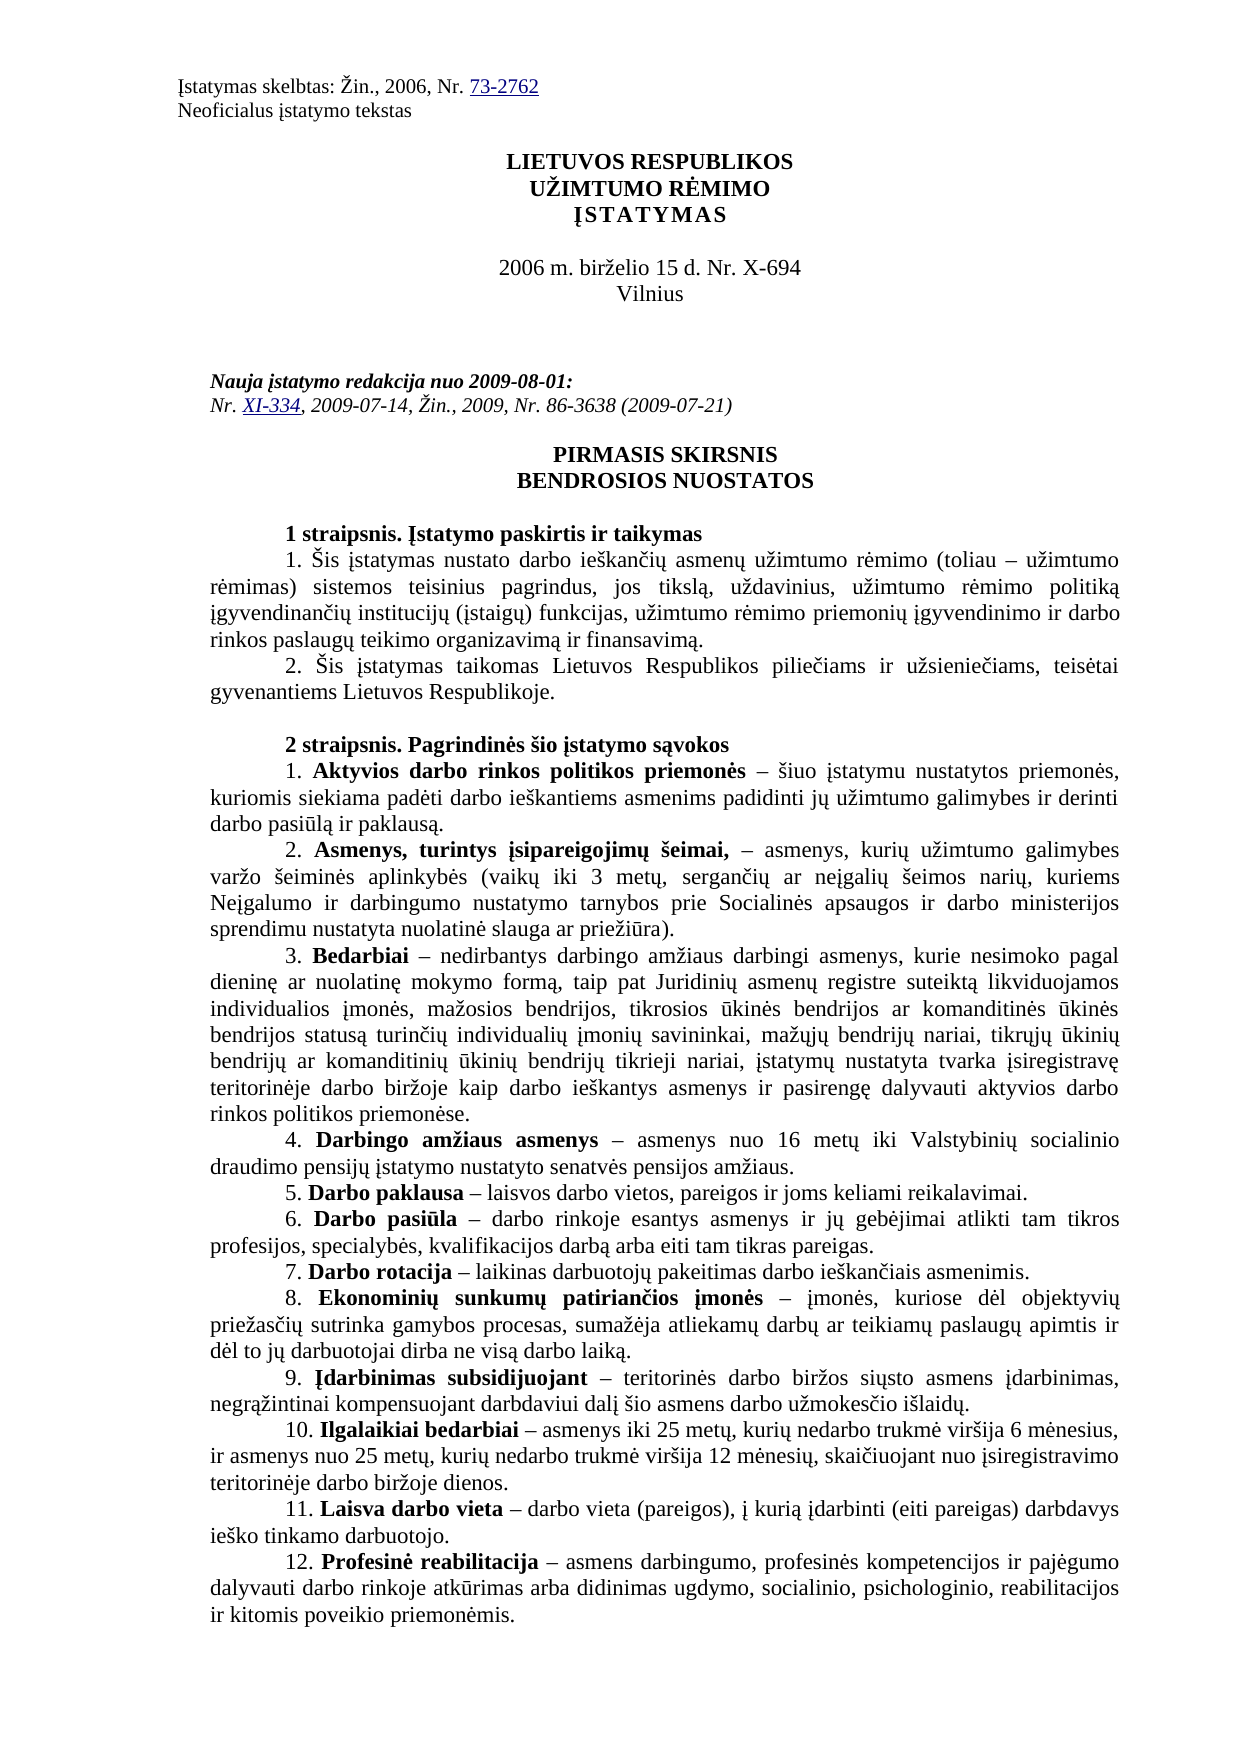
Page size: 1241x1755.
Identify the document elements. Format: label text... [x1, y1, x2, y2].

text 2006 m. birželio 15 d. Nr. X-694 Vilnius [177, 254, 1122, 306]
text 7. Darbo rotacija – laikinas darbuotojų pakeitimas darbo ieškančiais asmenimis. [210, 1258, 1120, 1284]
text Įstatymas skelbtas: Žin., 2006, Nr. 73-2762 [177, 74, 1122, 98]
text 4. Darbingo amžiaus asmenys – asmenys nuo 16 metų iki Valstybinių socialinio draudimo pensijų įstatymo nustatyto senatvės pensijos amžiaus. [210, 1126, 1120, 1179]
text 8. Ekonominių sunkumų patiriančios įmonės – įmonės, kuriose dėl objektyvių priežasčių sutrinka gamybos procesas, sumažėja atliekamų darbų ar teikiamų paslaugų apimtis ir dėl to jų darbuotojai dirba ne visą darbo laiką. [210, 1284, 1120, 1363]
text 10. Ilgalaikiai bedarbiai – asmenys iki 25 metų, kurių nedarbo trukmė viršija 6 mėnesius, ir asmenys nuo 25 metų, kurių nedarbo trukmė viršija 12 mėnesių, skaičiuojant nuo įsiregistravimo teritorinėje darbo biržoje dienos. [210, 1416, 1120, 1495]
text BENDROSIOS NUOSTATOS [210, 467, 1120, 494]
text 2. Šis įstatymas taikomas Lietuvos Respublikos piliečiams ir užsieniečiams, teisėtai gyvenantiems Lietuvos Respublikoje. [210, 652, 1120, 705]
text 9. Įdarbinimas subsidijuojant – teritorinės darbo biržos siųsto asmens įdarbinimas, negrąžintinai kompensuojant darbdaviui dalį šio asmens darbo užmokesčio išlaidų. [210, 1363, 1120, 1416]
text 1. Šis įstatymas nustato darbo ieškančių asmenų užimtumo rėmimo (toliau – užimtumo rėmimas) sistemos teisinius pagrindus, jos tikslą, uždavinius, užimtumo rėmimo politiką įgyvendinančių institucijų (įstaigų) funkcijas, užimtumo rėmimo priemonių įgyvendinimo ir darbo rinkos paslaugų teikimo organizavimą ir finansavimą. [210, 547, 1120, 652]
text 1 straipsnis. Įstatymo paskirtis ir taikymas [210, 520, 1120, 547]
text ĮSTATYMAS [177, 201, 1122, 227]
text 2 straipsnis. Pagrindinės šio įstatymo sąvokos [210, 731, 1120, 757]
subtitle Nauja įstatymo redakcija nuo 2009-08-01: [210, 369, 1120, 393]
text 6. Darbo pasiūla – darbo rinkoje esantys asmenys ir jų gebėjimai atlikti tam tikros profesijos, specialybės, kvalifikacijos darbą arba eiti tam tikras pareigas. [210, 1205, 1120, 1258]
text Nr. XI-334, 2009-07-14, Žin., 2009, Nr. 86-3638 (2009-07-21) [210, 393, 1120, 417]
text PIRMASIS SKIRSNIS [210, 441, 1120, 467]
text LIETUVOS RESPUBLIKOS [177, 148, 1122, 175]
text 5. Darbo paklausa – laisvos darbo vietos, pareigos ir joms keliami reikalavimai. [210, 1179, 1120, 1205]
text UŽIMTUMO RĖMIMO [177, 175, 1122, 201]
text 11. Laisva darbo vieta – darbo vieta (pareigos), į kurią įdarbinti (eiti pareigas) darbdavys ieško tinkamo darbuotojo. [210, 1495, 1120, 1548]
text 2. Asmenys, turintys įsipareigojimų šeimai, – asmenys, kurių užimtumo galimybes varžo šeiminės aplinkybės (vaikų iki 3 metų, sergančių ar neįgalių šeimos narių, kuriems Neįgalumo ir darbingumo nustatymo tarnybos prie Socialinės apsaugos ir darbo ministerijos sprendimu nustatyta nuolatinė slauga ar priežiūra). [210, 836, 1120, 942]
text 1. Aktyvios darbo rinkos politikos priemonės – šiuo įstatymu nustatytos priemonės, kuriomis siekiama padėti darbo ieškantiems asmenims padidinti jų užimtumo galimybes ir derinti darbo pasiūlą ir paklausą. [210, 757, 1120, 836]
text 12. Profesinė reabilitacija – asmens darbingumo, profesinės kompetencijos ir pajėgumo dalyvauti darbo rinkoje atkūrimas arba didinimas ugdymo, socialinio, psichologinio, reabilitacijos ir kitomis poveikio priemonėmis. [210, 1548, 1120, 1627]
text 3. Bedarbiai – nedirbantys darbingo amžiaus darbingi asmenys, kurie nesimoko pagal dieninę ar nuolatinę mokymo formą, taip pat Juridinių asmenų registre suteiktą likviduojamos individualios įmonės, mažosios bendrijos, tikrosios ūkinės bendrijos ar komanditinės ūkinės bendrijos statusą turinčių individualių įmonių savininkai, mažųjų bendrijų nariai, tikrųjų ūkinių bendrijų ar komanditinių ūkinių bendrijų tikrieji nariai, įstatymų nustatyta tvarka įsiregistravę teritorinėje darbo biržoje kaip darbo ieškantys asmenys ir pasirengę dalyvauti aktyvios darbo rinkos politikos priemonėse. [210, 942, 1120, 1126]
text Neoficialus įstatymo tekstas [177, 98, 1122, 122]
